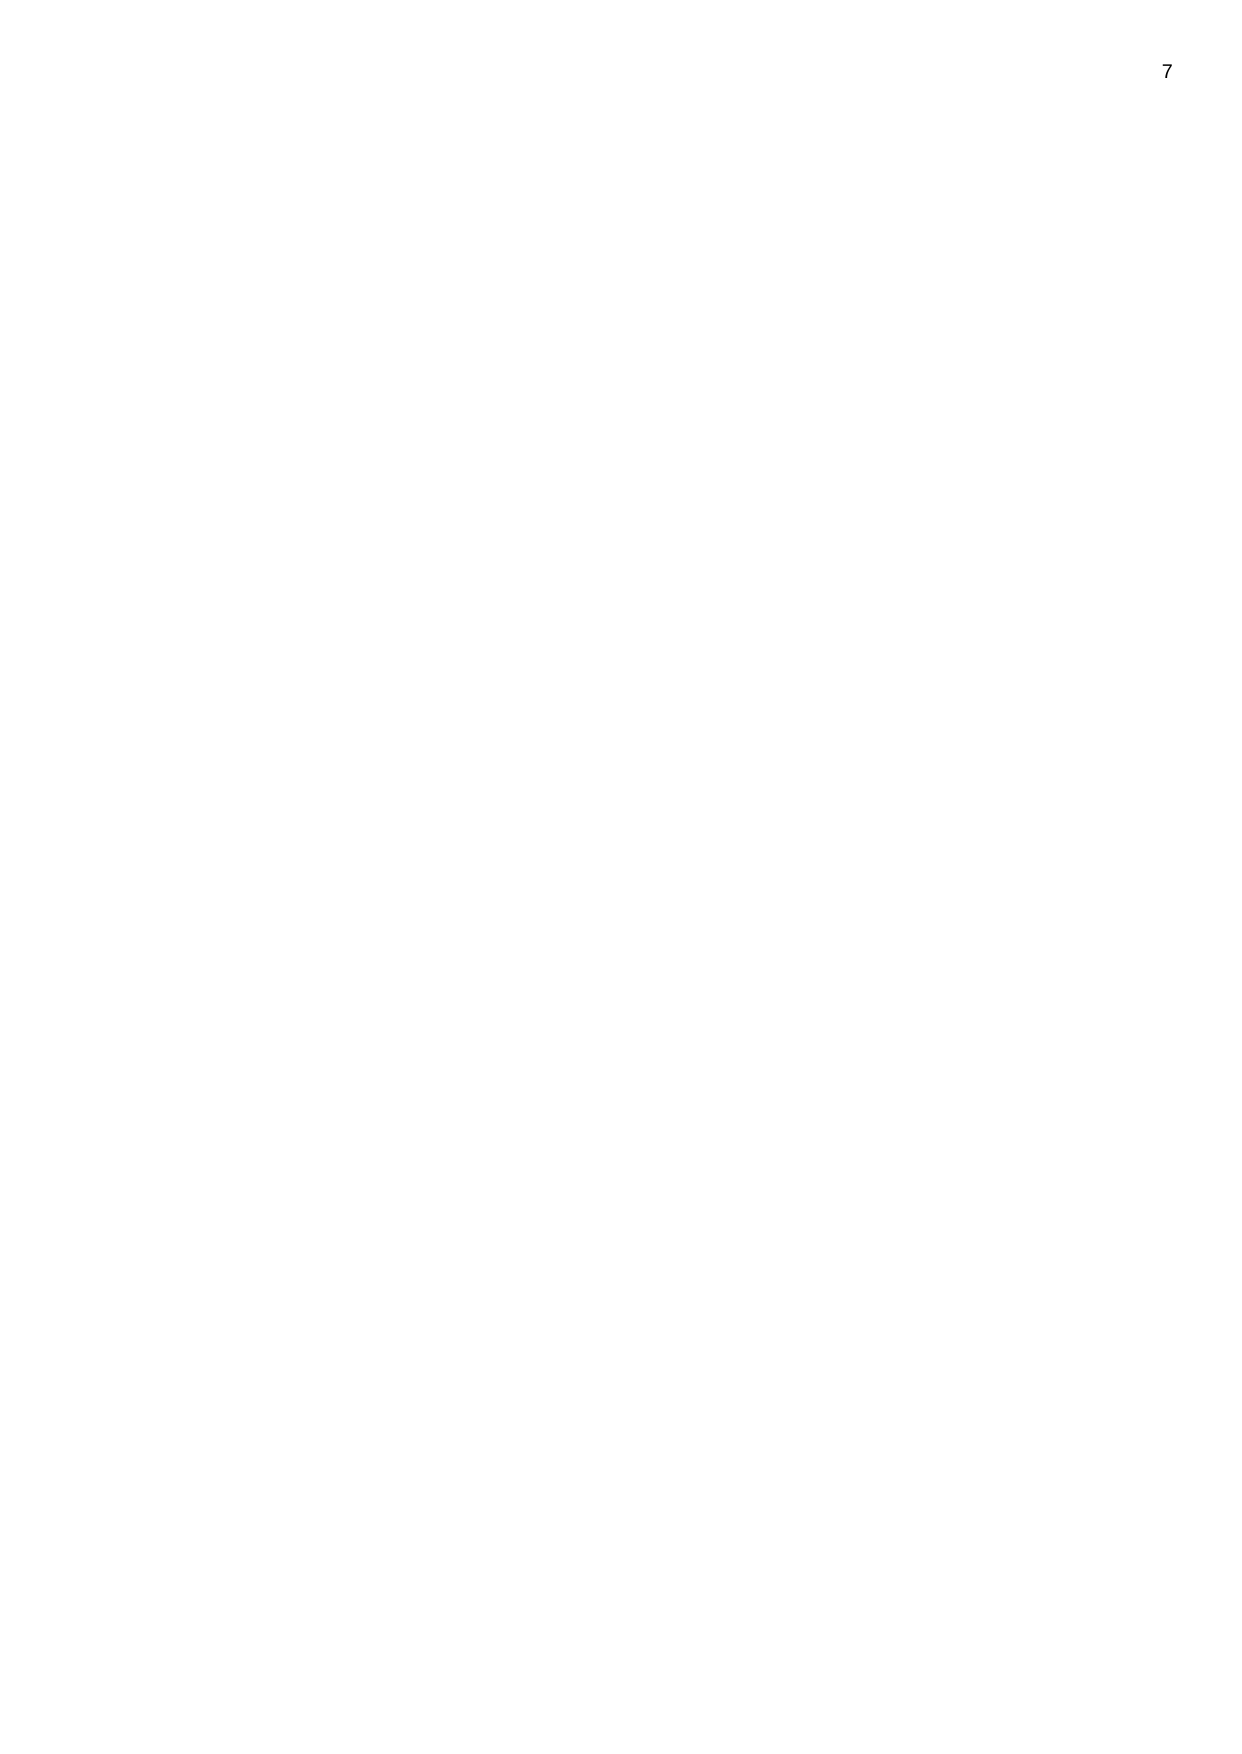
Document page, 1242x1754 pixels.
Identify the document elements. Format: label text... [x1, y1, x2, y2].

text 7 [1151, 59, 1183, 80]
